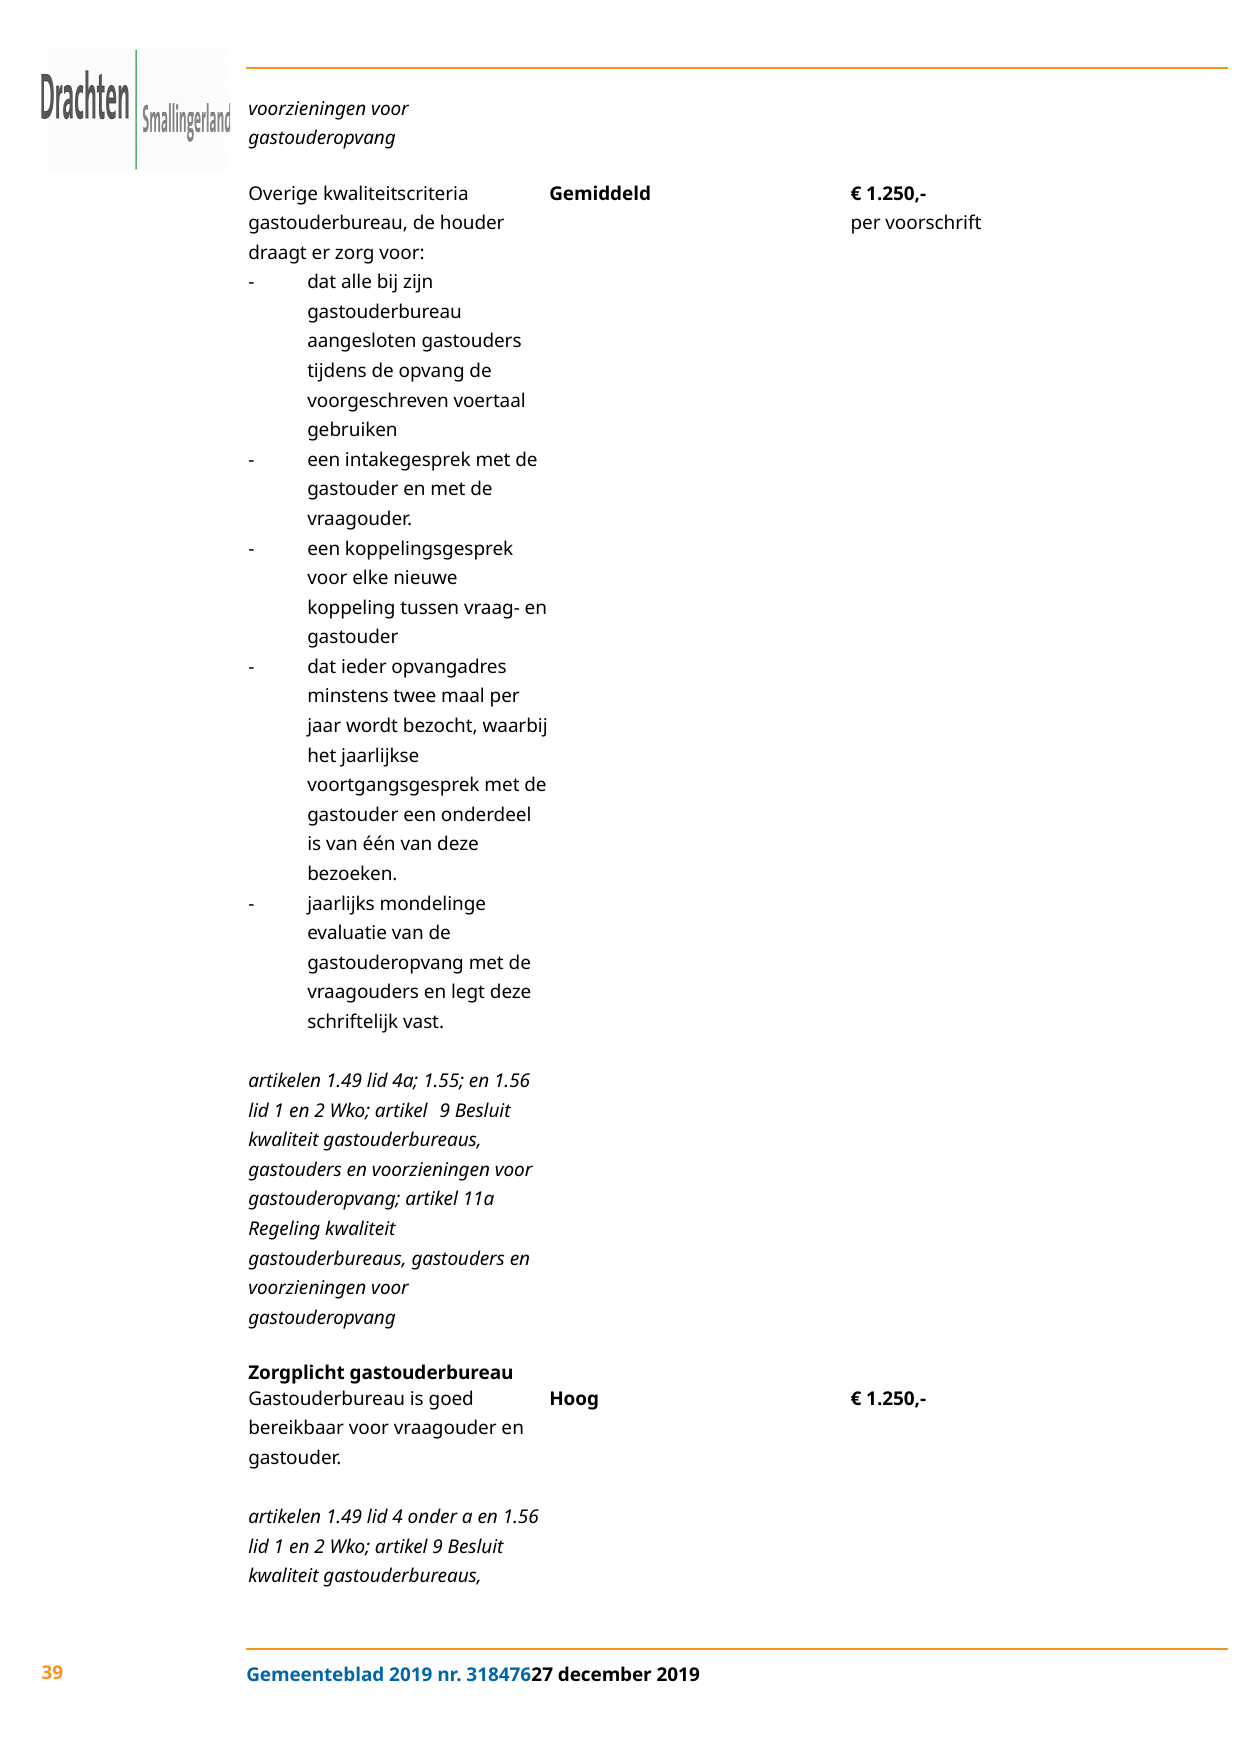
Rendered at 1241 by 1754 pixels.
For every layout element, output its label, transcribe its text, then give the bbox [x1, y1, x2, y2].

table_cell [850, 95, 1152, 180]
table_cell Gemiddeld [549, 180, 850, 1359]
table_cell Zorgplicht gastouderbureau [248, 1359, 1152, 1385]
picture [41, 47, 231, 172]
table_cell Hoog [549, 1385, 850, 1588]
table_cell € 1.250,- per voorschrift [850, 180, 1152, 1359]
table_cell voorzieningen voor gastouderopvang [248, 95, 549, 180]
table_cell Overige kwaliteitscriteria gastouderbureau, de houder draagt er zorg voor: dat alle bij zijn gastouderbureau aangesloten gastouders tijdens de opvang de voorgeschreven voertaal gebruiken een intakegesprek met de gastouder en met de vraagouder. een koppelingsgesprek voor elke nieuwe koppeling tussen vraag- en gastouder dat ieder opvangadres minstens twee maal per jaar wordt bezocht, waarbij het jaarlijkse voortgangsgesprek met de gastouder een onderdeel is van één van deze bezoeken. jaarlijks mondelinge evaluatie van de gastouderopvang met de vraagouders en legt deze schriftelijk vast. artikelen 1.49 lid 4a; 1.55; en 1.56 lid 1 en 2 Wko; artikel 9 Besluit kwaliteit gastouderbureaus, gastouders en voorzieningen voor gastouderopvang; artikel 11a Regeling kwaliteit gastouderbureaus, gastouders en voorzieningen voor gastouderopvang [248, 180, 549, 1359]
table_cell [549, 95, 850, 180]
table_cell € 1.250,- [850, 1385, 1152, 1588]
table_cell Gastouderbureau is goed bereikbaar voor vraagouder en gastouder. artikelen 1.49 lid 4 onder a en 1.56 lid 1 en 2 Wko; artikel 9 Besluit kwaliteit gastouderbureaus, [248, 1385, 549, 1588]
